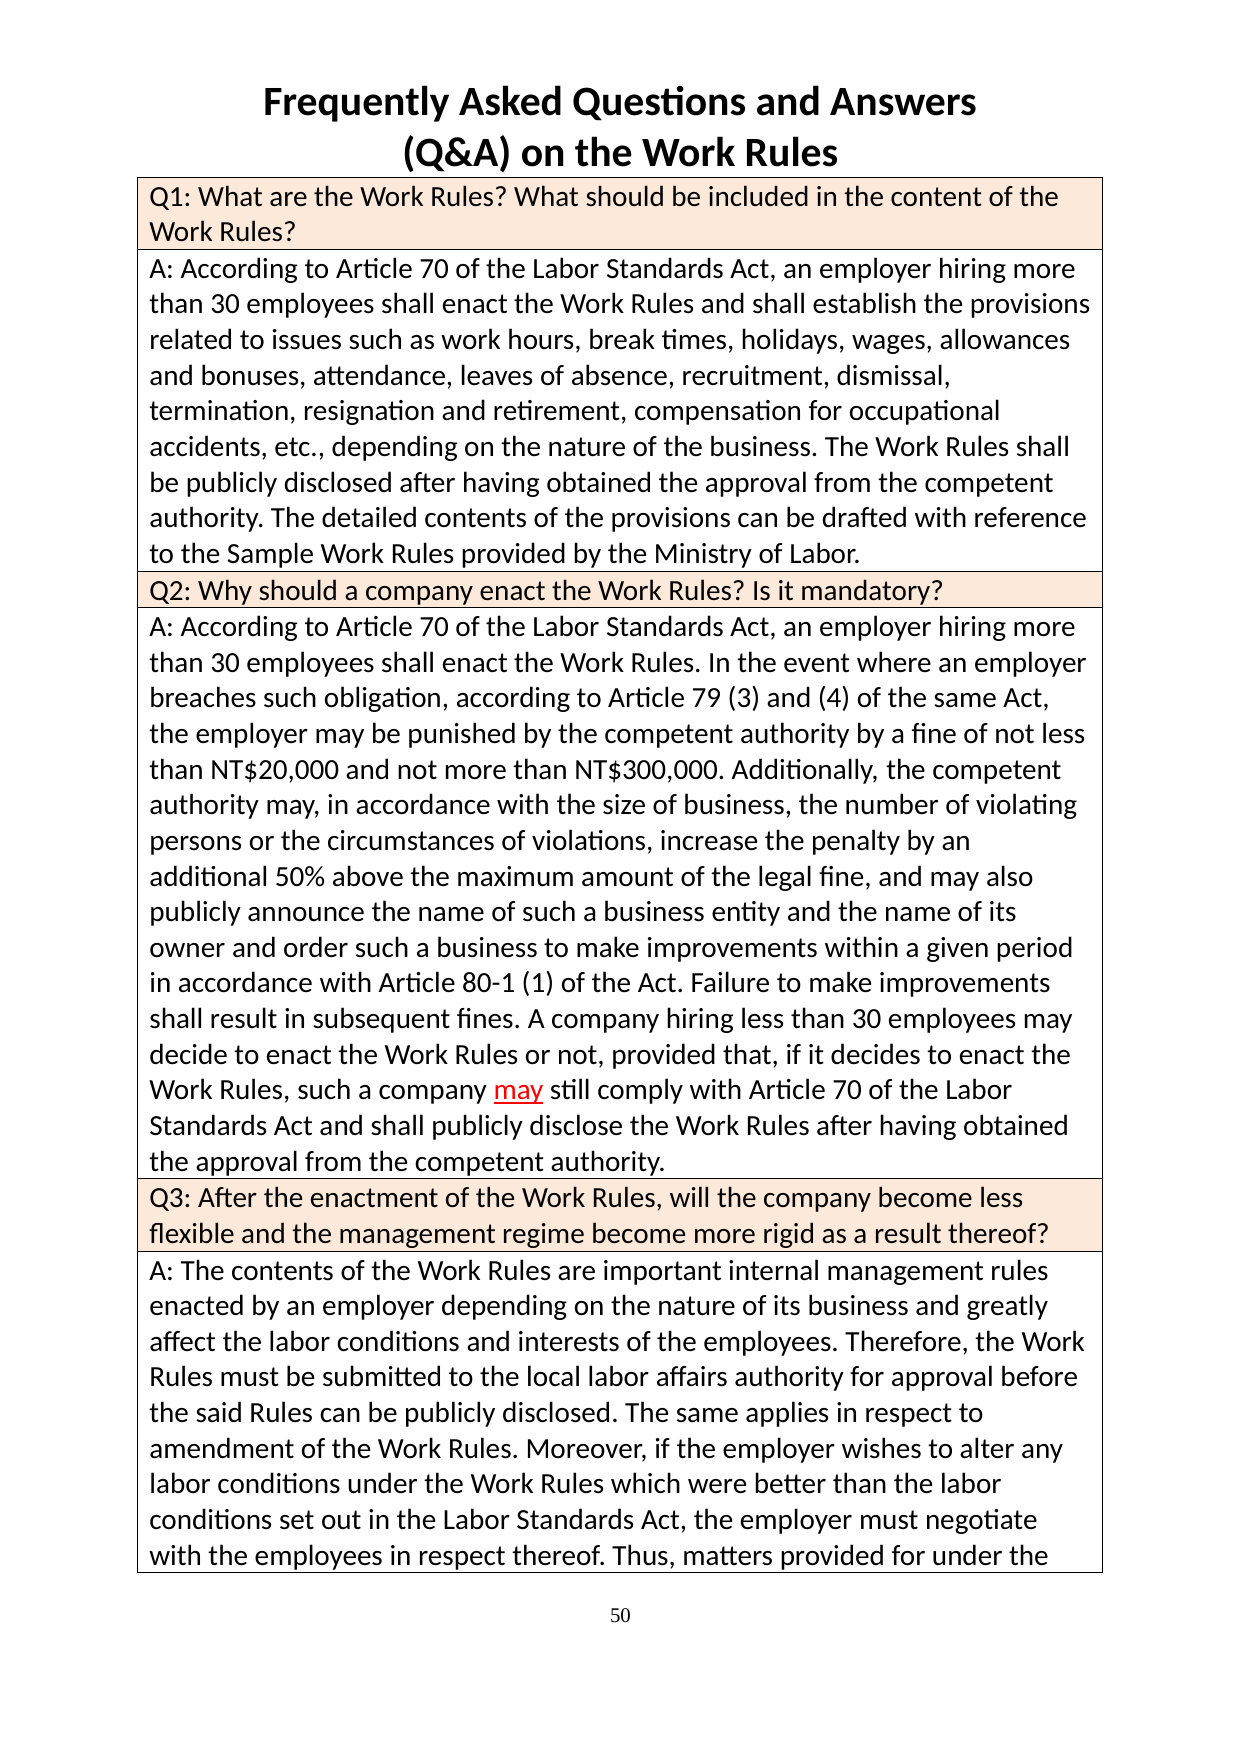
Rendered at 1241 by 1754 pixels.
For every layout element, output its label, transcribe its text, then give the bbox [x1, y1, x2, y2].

table_cell A: According to Article 70 of the Labor Standards Act, an employer hiring more than 30 employees shall enact the Work Rules. In the event where an employer breaches such obligation, according to Article 79 (3) and (4) of the same Act, the employer may be punished by the competent authority by a fine of not less than NT$20,000 and not more than NT$300,000. Additionally, the competent authority may, in accordance with the size of business, the number of violating persons or the circumstances of violations, increase the penalty by an additional 50% above the maximum amount of the legal fine, and may also publicly announce the name of such a business entity and the name of its owner and order such a business to make improvements within a given period in accordance with Article 80-1 (1) of the Act. Failure to make improvements shall result in subsequent fines. A company hiring less than 30 employees may decide to enact the Work Rules or not, provided that, if it decides to enact the Work Rules, such a company may still comply with Article 70 of the Labor Standards Act and shall publicly disclose the Work Rules after having obtained the approval from the competent authority. [138, 608, 1102, 1178]
table_cell Q2: Why should a company enact the Work Rules? Is it mandatory? [138, 572, 1102, 607]
table_cell A: The contents of the Work Rules are important internal management rules enacted by an employer depending on the nature of its business and greatly affect the labor conditions and interests of the employees. Therefore, the Work Rules must be submitted to the local labor affairs authority for approval before the said Rules can be publicly disclosed. The same applies in respect to amendment of the Work Rules. Moreover, if the employer wishes to alter any labor conditions under the Work Rules which were better than the labor conditions set out in the Labor Standards Act, the employer must negotiate with the employees in respect thereof. Thus, matters provided for under the [138, 1252, 1102, 1572]
text (Q&A) on the Work Rules [187, 126, 1053, 177]
table_cell A: According to Article 70 of the Labor Standards Act, an employer hiring more than 30 employees shall enact the Work Rules and shall establish the provisions related to issues such as work hours, break times, holidays, wages, allowances and bonuses, attendance, leaves of absence, recruitment, dismissal, termination, resignation and retirement, compensation for occupational accidents, etc., depending on the nature of the business. The Work Rules shall be publicly disclosed after having obtained the approval from the competent authority. The detailed contents of the provisions can be drafted with reference to the Sample Work Rules provided by the Ministry of Labor. [138, 250, 1102, 571]
table_cell Q3: After the enactment of the Work Rules, will the company become less flexible and the management regime become more rigid as a result thereof? [138, 1179, 1102, 1251]
table_header Q1: What are the Work Rules? What should be included in the content of the Work Rules? [138, 178, 1102, 249]
text Frequently Asked Questions and Answers [187, 75, 1053, 126]
